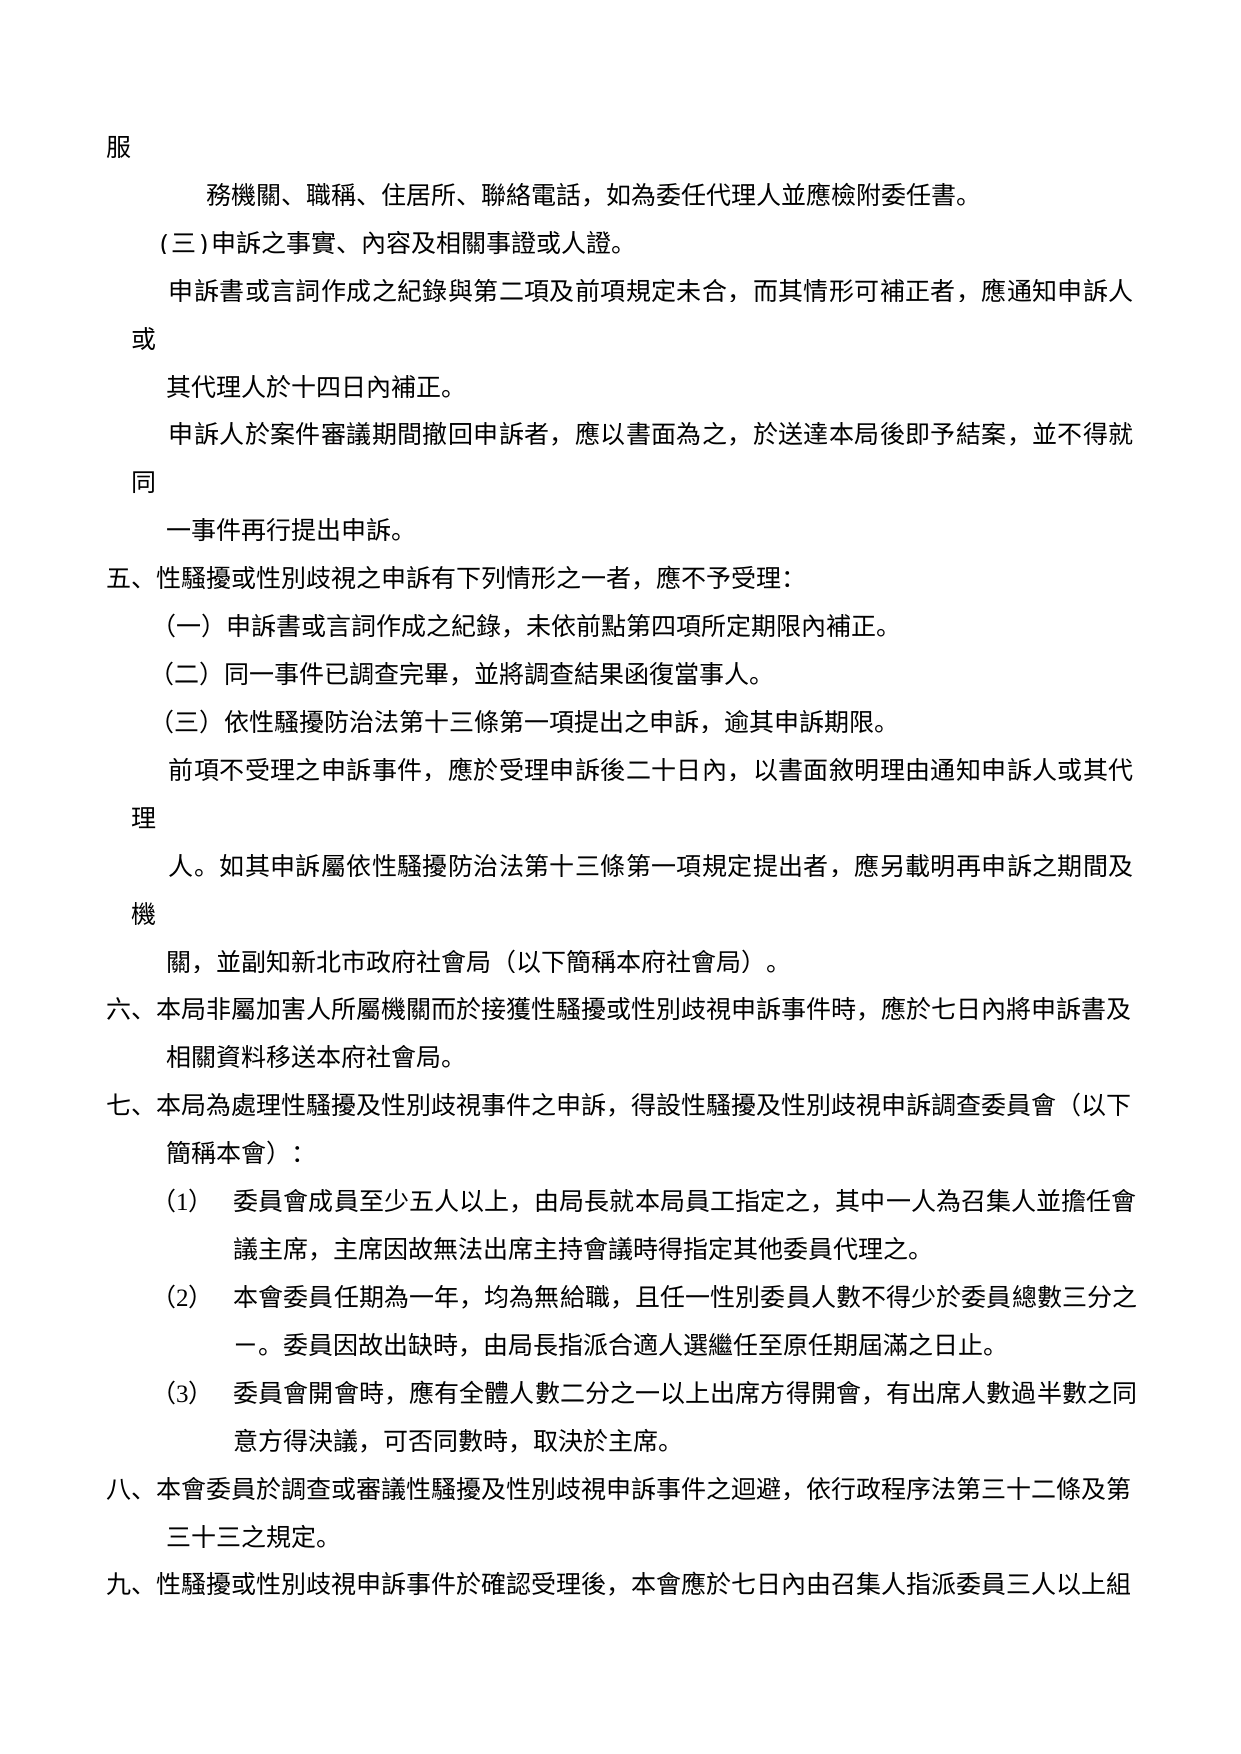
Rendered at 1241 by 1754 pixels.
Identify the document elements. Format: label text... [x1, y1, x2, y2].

table_cell 九、性騷擾或性別歧視申訴事件於確認受理後，本會應於七日內由召集人指派委員三人以上組 [104, 1556, 1140, 1603]
table_cell 服 務機關、職稱、住居所、聯絡電話，如為委任代理人並應檢附委任書。 (三)申訴之事實、內容及相關事證或人證。 申訴書或言詞作成之紀錄與第二項及前項規定未合，而其情形可補正者，應通知申訴人或 其代理人於十四日內補正。 申訴人於案件審議期間撤回申訴者，應以書面為之，於送達本局後即予結案，並不得就同 一事件再行提出申訴。 [104, 118, 1140, 549]
table_cell 七、本局為處理性騷擾及性別歧視事件之申訴，得設性騷擾及性別歧視申訴調查委員會（以下 簡稱本會）： 委員會成員至少五人以上，由局長就本局員工指定之，其中一人為召集人並擔任會議主席，主席因故無法出席主持會議時得指定其他委員代理之。 本會委員任期為一年，均為無給職，且任一性別委員人數不得少於委員總數三分之ㄧ。委員因故出缺時，由局長指派合適人選繼任至原任期屆滿之日止。 委員會開會時，應有全體人數二分之一以上出席方得開會，有出席人數過半數之同意方得決議，可否同數時，取決於主席。 [104, 1076, 1140, 1460]
table_cell 六、本局非屬加害人所屬機關而於接獲性騷擾或性別歧視申訴事件時，應於七日內將申訴書及 相關資料移送本府社會局。 [104, 981, 1140, 1076]
table_cell 五、性騷擾或性別歧視之申訴有下列情形之一者，應不予受理： （一）申訴書或言詞作成之紀錄，未依前點第四項所定期限內補正。 （二）同一事件已調查完畢，並將調查結果函復當事人。 （三）依性騷擾防治法第十三條第一項提出之申訴，逾其申訴期限。 前項不受理之申訴事件，應於受理申訴後二十日內，以書面敘明理由通知申訴人或其代理 人。如其申訴屬依性騷擾防治法第十三條第一項規定提出者，應另載明再申訴之期間及機 關，並副知新北市政府社會局（以下簡稱本府社會局）。 [104, 549, 1140, 981]
table_cell 八、本會委員於調查或審議性騷擾及性別歧視申訴事件之迴避，依行政程序法第三十二條及第 三十三之規定。 [104, 1460, 1140, 1556]
